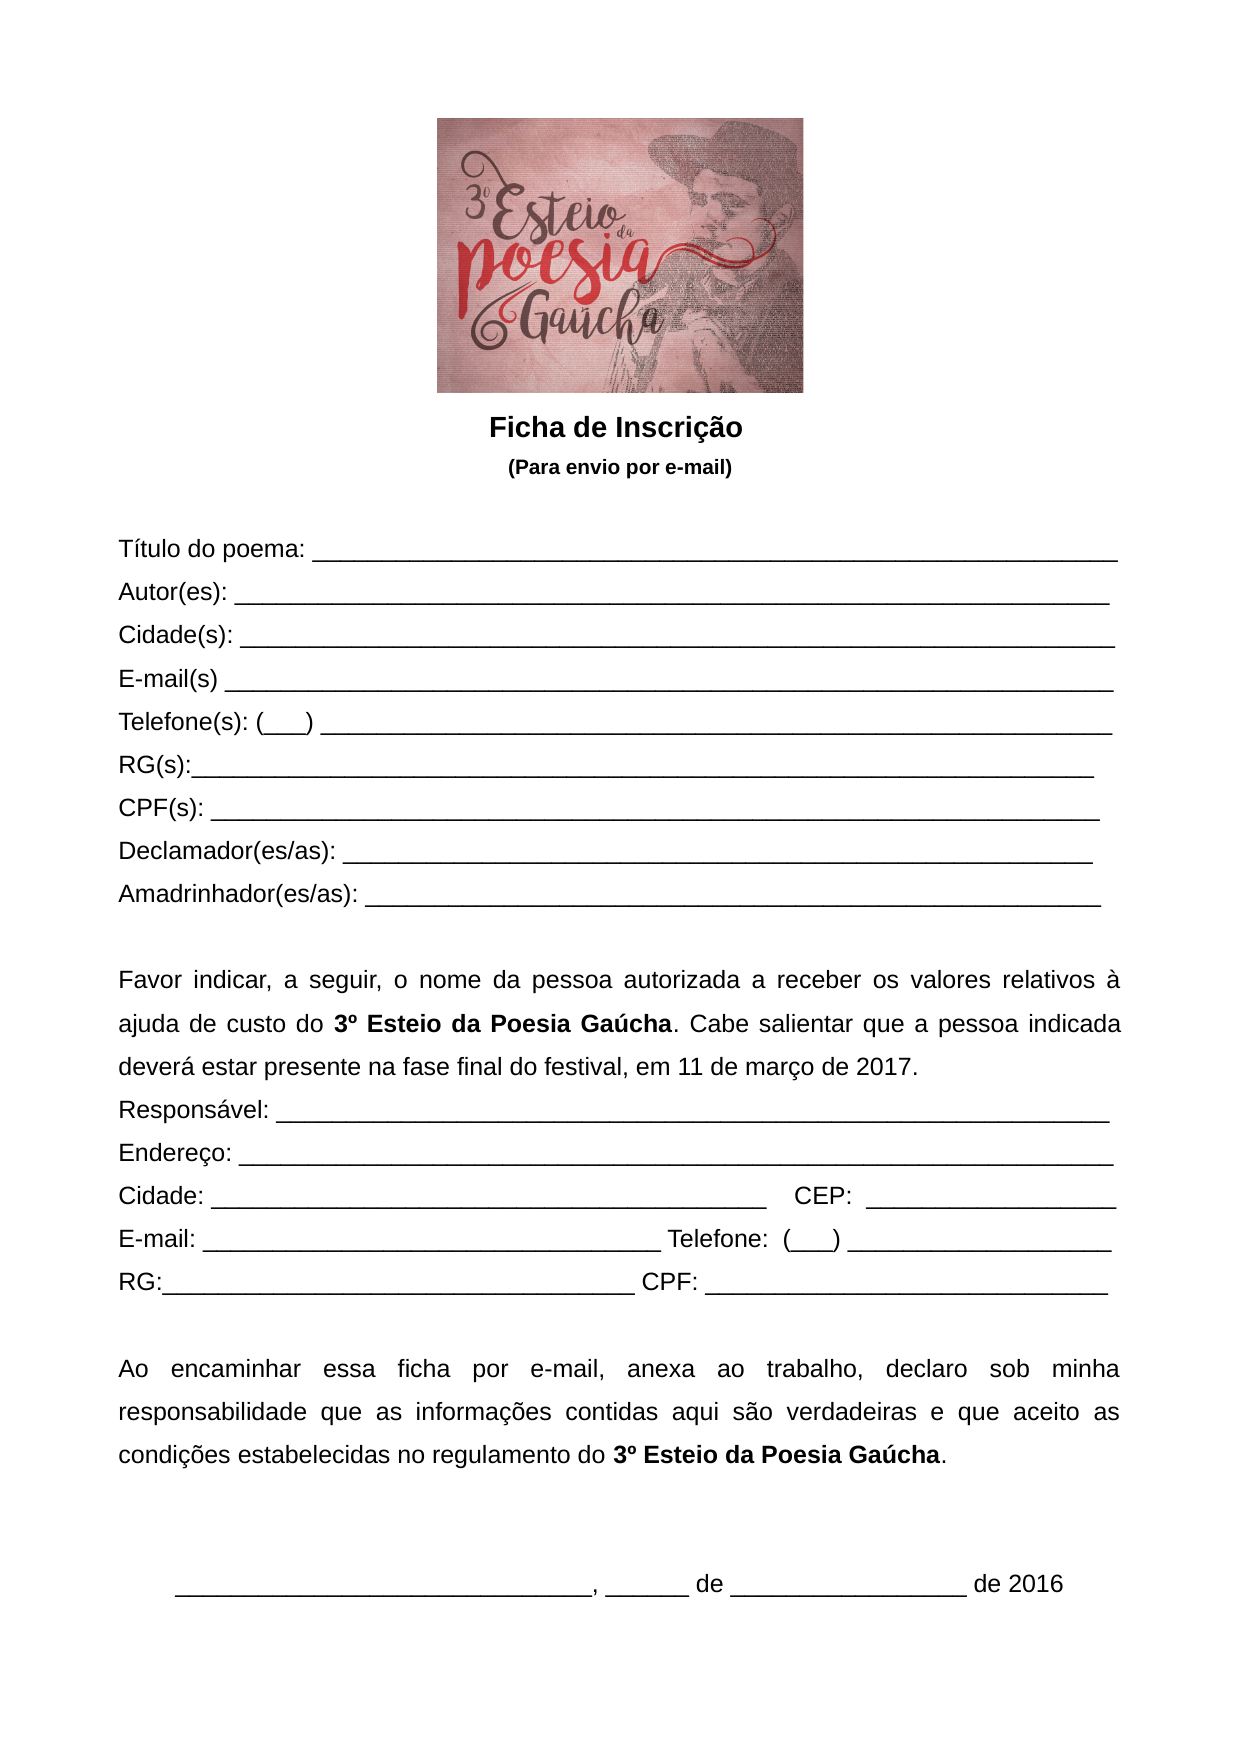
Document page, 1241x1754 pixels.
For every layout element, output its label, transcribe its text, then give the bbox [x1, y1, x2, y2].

picture [437, 118, 804, 393]
text Endereço: _______________________________________________________________ [118, 1138, 1122, 1167]
text Amadrinhador(es/as): _____________________________________________________ [118, 879, 1122, 908]
text Ao encaminhar essa ficha por e-mail, anexa ao trabalho, declaro sob minha responsabilidade que as informações contidas aqui são verdadeiras e que aceito as condições estabelecidas no regulamento do 3º Esteio da Poesia Gaúcha. [118, 1354, 1122, 1469]
text Autor(es): _______________________________________________________________ [118, 577, 1122, 606]
text E-mail(s) ________________________________________________________________ [118, 664, 1122, 692]
text Ficha de Inscrição (Para envio por e-mail) [118, 118, 1122, 479]
text Título do poema: __________________________________________________________ [118, 534, 1122, 563]
text Cidade(s): _______________________________________________________________ [118, 621, 1122, 649]
text Cidade: ________________________________________ CEP: __________________ [118, 1181, 1122, 1210]
text E-mail: _________________________________ Telefone: (___) ___________________ [118, 1224, 1122, 1253]
text ______________________________, ______ de _________________ de 2016 [118, 1569, 1122, 1598]
text RG:__________________________________ CPF: _____________________________ [118, 1267, 1122, 1296]
text Declamador(es/as): ______________________________________________________ [118, 836, 1122, 865]
text RG(s):_________________________________________________________________ CPF(s): ________________________________________________________________ [118, 750, 1122, 822]
text Responsável: ____________________________________________________________ [118, 1095, 1122, 1124]
text Telefone(s): (___) _________________________________________________________ [118, 707, 1122, 736]
text Favor indicar, a seguir, o nome da pessoa autorizada a receber os valores relativos à ajuda de custo do 3º Esteio da Poesia Gaúcha. Cabe salientar que a pessoa indicada deverá estar presente na fase final do festival, em 11 de março de 2017. [118, 966, 1122, 1081]
